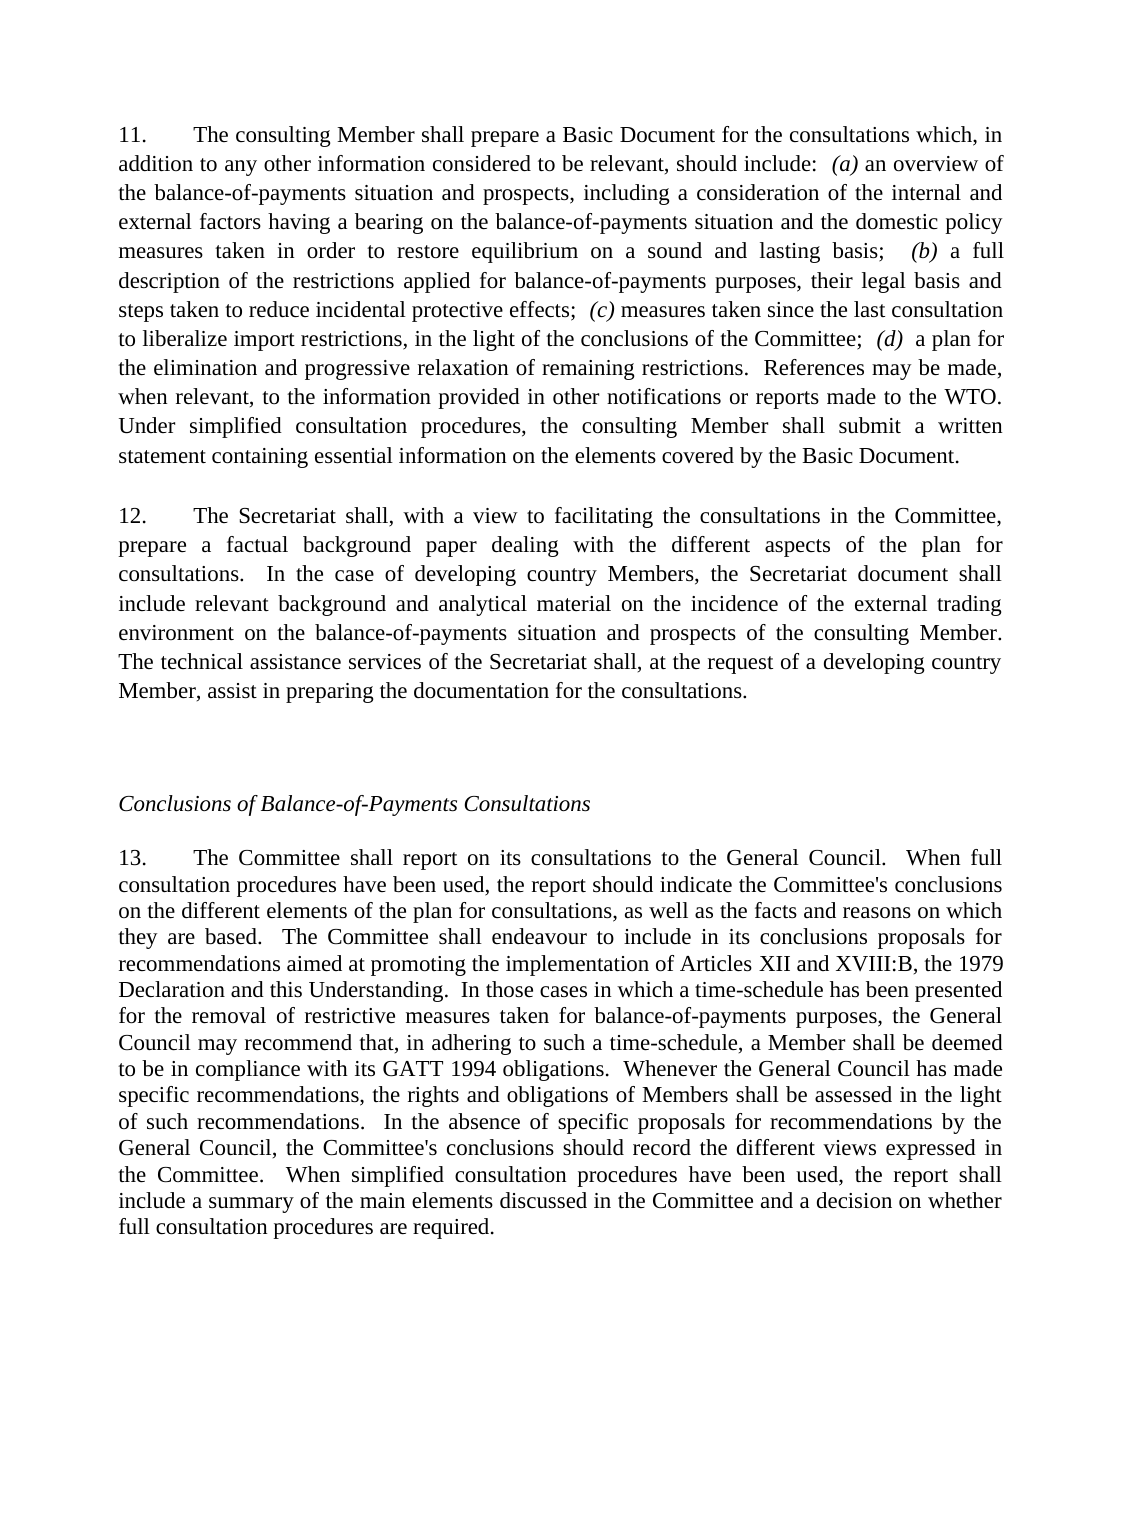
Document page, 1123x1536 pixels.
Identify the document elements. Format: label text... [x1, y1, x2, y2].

text 13. The Committee shall report on its consultations to the General Council. When full consultation procedures have been used, the report should indicate the Committee's conclusions on the different elements of the plan for consultations, as well as the facts and reasons on which they are based. The Committee shall endeavour to include in its conclusions proposals for recommendations aimed at promoting the implementation of Articles XII and XVIII:B, the 1979 Declaration and this Understanding. In those cases in which a time-schedule has been presented for the removal of restrictive measures taken for balance-of-payments purposes, the General Council may recommend that, in adhering to such a time-schedule, a Member shall be deemed to be in compliance with its GATT 1994 obligations. Whenever the General Council has made specific recommendations, the rights and obligations of Members shall be assessed in the light of such recommendations. In the absence of specific proposals for recommendations by the General Council, the Committee's conclusions should record the different views expressed in the Committee. When simplified consultation procedures have been used, the report shall include a summary of the main elements discussed in the Committee and a decision on whether full consultation procedures are required. [118, 844, 1004, 1240]
text 12. The Secretariat shall, with a view to facilitating the consultations in the Committee, prepare a factual background paper dealing with the different aspects of the plan for consultations. In the case of developing country Members, the Secretariat document shall include relevant background and analytical material on the incidence of the external trading environment on the balance-of-payments situation and prospects of the consulting Member. The technical assistance services of the Secretariat shall, at the request of a developing country Member, assist in preparing the documentation for the consultations. [118, 499, 1004, 703]
text Conclusions of Balance-of-Payments Consultations [118, 789, 1004, 816]
text 11. The consulting Member shall prepare a Basic Document for the consultations which, in addition to any other information considered to be relevant, should include: (a) an overview of the balance-of-payments situation and prospects, including a consideration of the internal and external factors having a bearing on the balance-of-payments situation and the domestic policy measures taken in order to restore equilibrium on a sound and lasting basis; (b) a full description of the restrictions applied for balance-of-payments purposes, their legal basis and steps taken to reduce incidental protective effects; (c) measures taken since the last consultation to liberalize import restrictions, in the light of the conclusions of the Committee; (d) a plan for the elimination and progressive relaxation of remaining restrictions. References may be made, when relevant, to the information provided in other notifications or reports made to the WTO. Under simplified consultation procedures, the consulting Member shall submit a written statement containing essential information on the elements covered by the Basic Document. [118, 118, 1004, 468]
